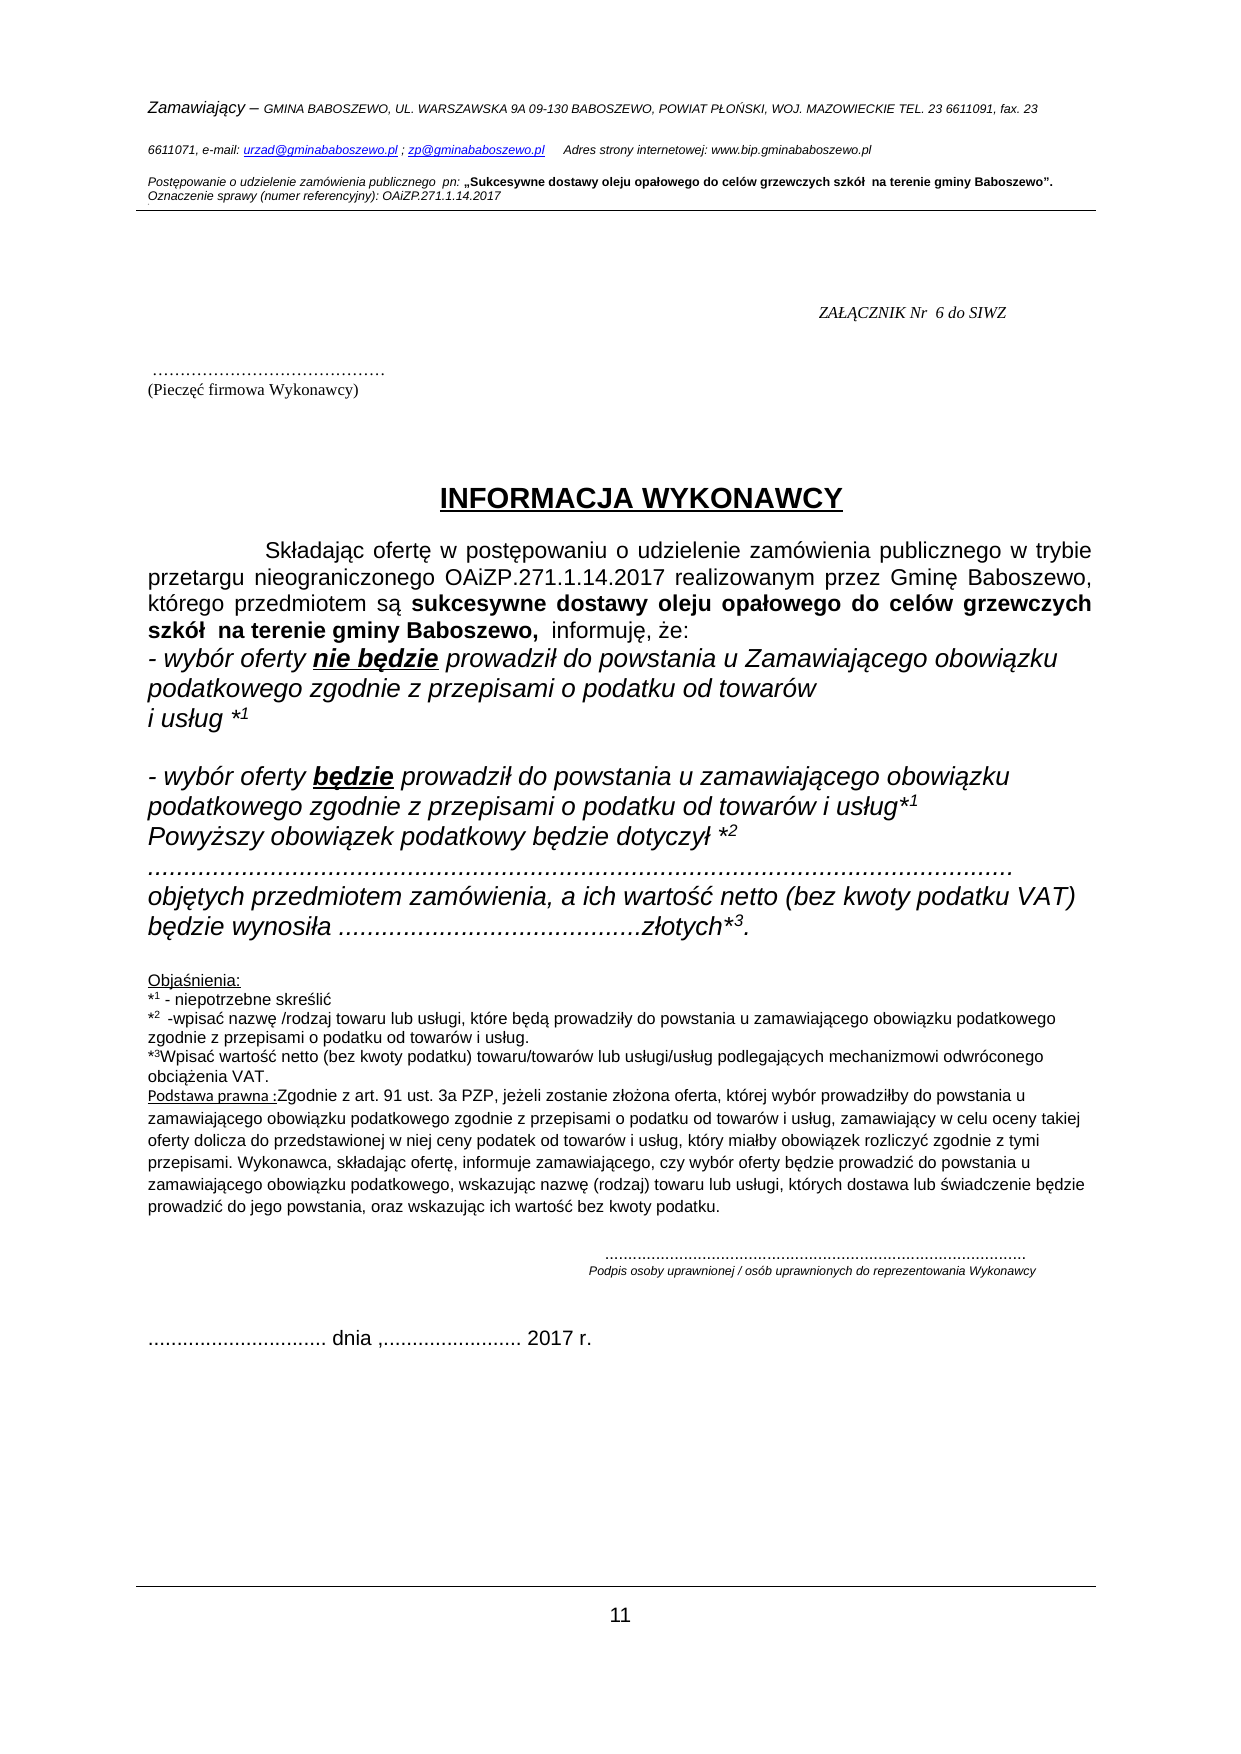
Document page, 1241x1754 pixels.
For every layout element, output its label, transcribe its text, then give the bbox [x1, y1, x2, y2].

text ........................................................................................................................ [148, 851, 1092, 881]
text - wybór oferty będzie prowadził do powstania u zamawiającego obowiązku podatkowego zgodnie z przepisami o podatku od towarów i usług*1 [148, 761, 1092, 821]
text …………………………………… (Pieczęć firmowa Wykonawcy) [148, 360, 1092, 398]
text - wybór oferty nie będzie prowadził do powstania u Zamawiającego obowiązku podatkowego zgodnie z przepisami o podatku od towarów [148, 643, 1092, 703]
text *2 -wpisać nazwę /rodzaj towaru lub usługi, które będą prowadziły do powstania u zamawiającego obowiązku podatkowego zgodnie z przepisami o podatku od towarów i usług. [148, 1009, 1092, 1047]
text ZAŁĄCZNIK Nr 6 do SIWZ [185, 303, 1092, 322]
text Powyższy obowiązek podatkowy będzie dotyczył *2 [148, 821, 1092, 851]
text *3Wpisać wartość netto (bez kwoty podatku) towaru/towarów lub usługi/usług podlegających mechanizmowi odwróconego obciążenia VAT. [148, 1047, 1092, 1086]
text i usług *1 [148, 703, 1092, 733]
text *1 - niepotrzebne skreślić [148, 990, 1092, 1009]
text ............................... dnia ,........................ 2017 r. [148, 1326, 1092, 1350]
text Podstawa prawna :Zgodnie z art. 91 ust. 3a PZP, jeżeli zostanie złożona oferta, której wybór prowadziłby do powstania u zamawiającego obowiązku podatkowego zgodnie z przepisami o podatku od towarów i usług, zamawiający w celu oceny takiej oferty dolicza do przedstawionej w niej ceny podatek od towarów i usług, który miałby obowiązek rozliczyć zgodnie z tymi przepisami. Wykonawca, składając ofertę, informuje zamawiającego, czy wybór oferty będzie prowadzić do powstania u zamawiającego obowiązku podatkowego, wskazując nazwę (rodzaj) towaru lub usługi, których dostawa lub świadczenie będzie prowadzić do jego powstania, oraz wskazując ich wartość bez kwoty podatku. [148, 1086, 1092, 1216]
text Objaśnienia: [148, 971, 1092, 990]
text Podpis osoby uprawnionej / osób uprawnionych do reprezentowania Wykonawcy [148, 1263, 1092, 1278]
text objętych przedmiotem zamówienia, a ich wartość netto (bez kwoty podatku VAT) będzie wynosiła ..........................................złotych*3. [148, 881, 1092, 941]
text INFORMACJA WYKONAWCY [148, 481, 1092, 515]
text Składając ofertę w postępowaniu o udzielenie zamówienia publicznego w trybie przetargu nieograniczonego OAiZP.271.1.14.2017 realizowanym przez Gminę Baboszewo, którego przedmiotem są sukcesywne dostawy oleju opałowego do celów grzewczych szkół na terenie gminy Baboszewo, informuję, że: [148, 534, 1092, 643]
text ........................................................................................... [148, 1239, 1092, 1263]
